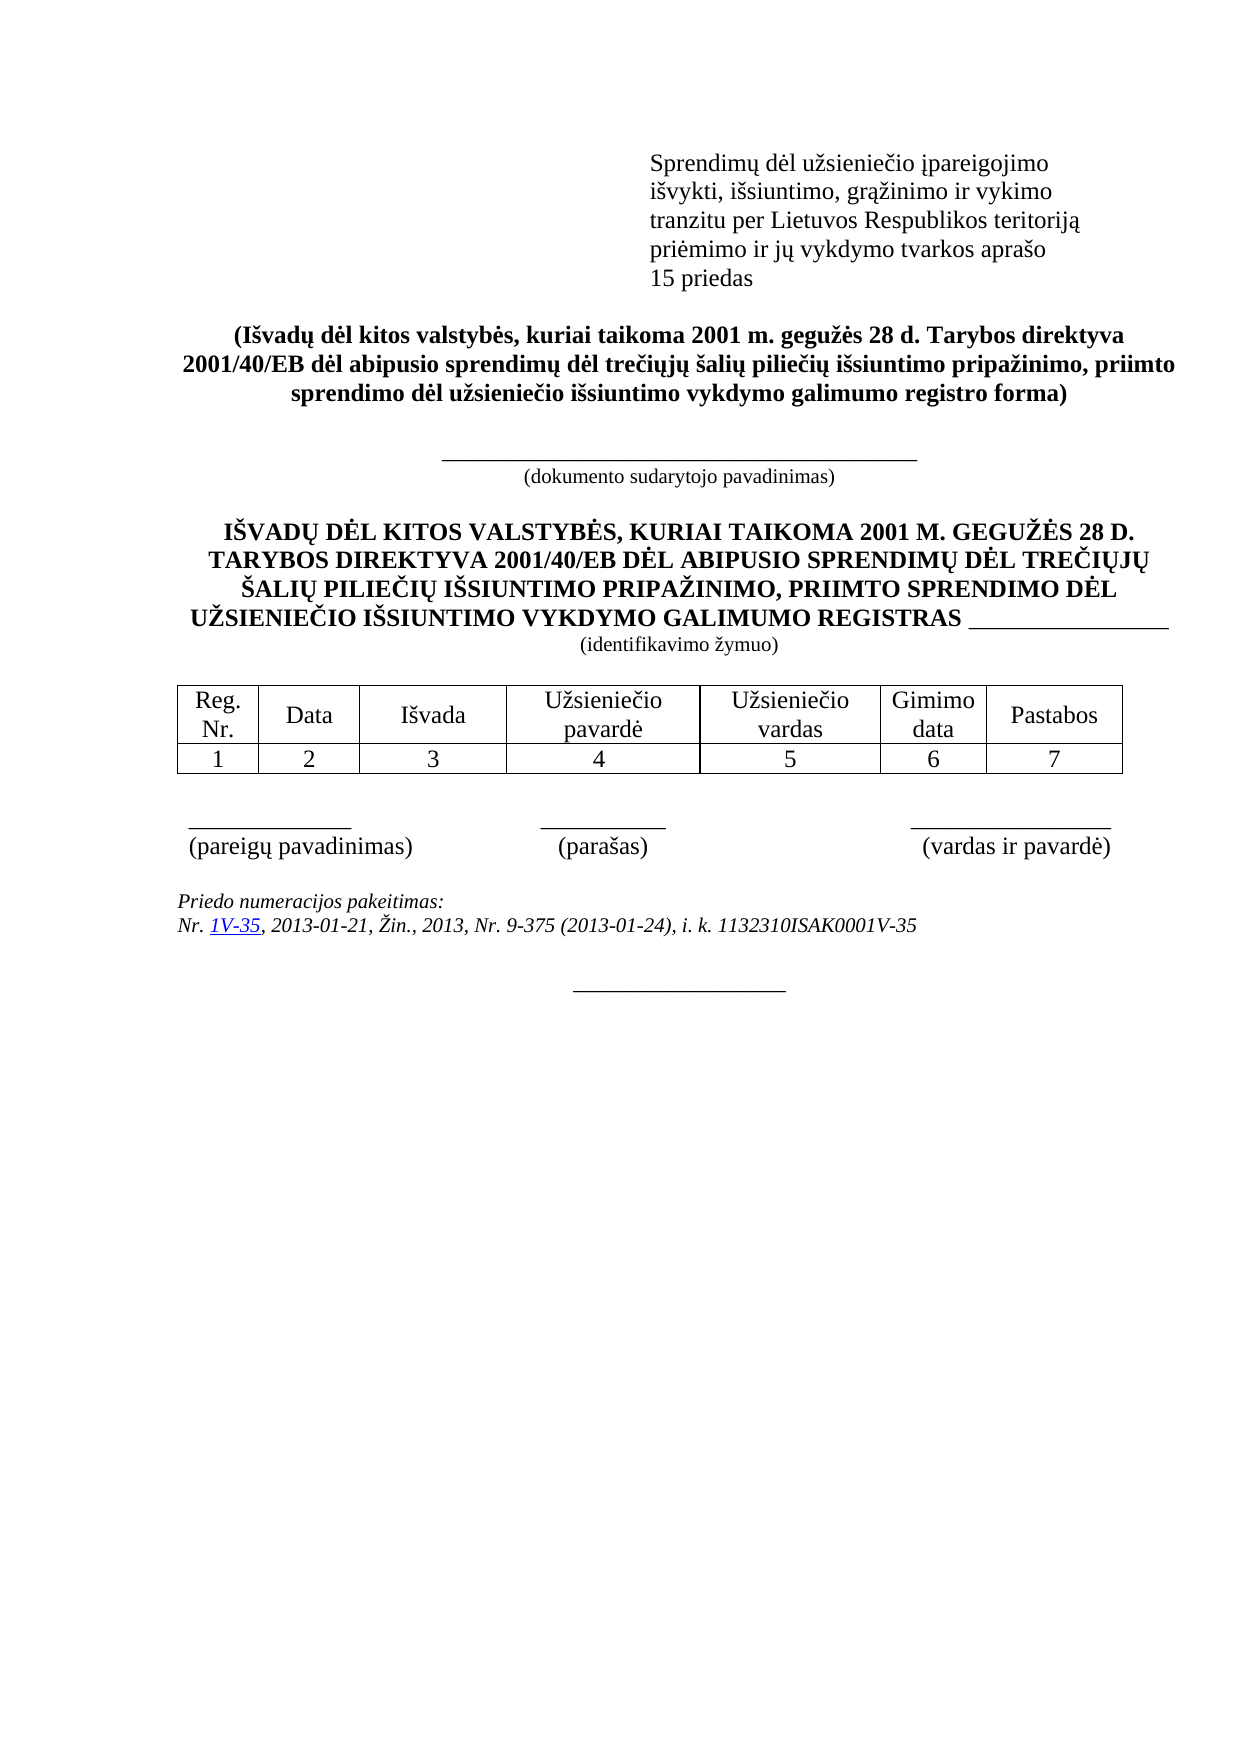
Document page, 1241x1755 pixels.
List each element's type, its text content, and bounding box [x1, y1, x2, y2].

table_header Išvada [360, 686, 506, 743]
table_cell 1 [178, 744, 258, 773]
table_header Data [259, 686, 359, 743]
table_cell 4 [507, 744, 699, 773]
table_cell 6 [881, 744, 986, 773]
table_header Reg. Nr. [178, 686, 258, 743]
table_cell 2 [259, 744, 359, 773]
table_header Pastabos [987, 686, 1122, 743]
text išvykti, išsiuntimo, grąžinimo ir vykimo [649, 176, 1181, 205]
table_cell 5 [701, 744, 880, 773]
table_header Užsieniečio vardas [701, 686, 880, 743]
table_header __________ (parašas) [493, 803, 713, 860]
text priėmimo ir jų vykdymo tvarkos aprašo [649, 234, 1181, 263]
text _________________ [177, 966, 1181, 994]
text ______________________________________ [177, 435, 1181, 464]
text Nr. 1V-35, 2013-01-21, Žin., 2013, Nr. 9-375 (2013-01-24), i. k. 1132310ISAK0001V-35 [177, 913, 1181, 937]
text 15 priedas [649, 263, 1181, 291]
text (Išvadų dėl kitos valstybės, kuriai taikoma 2001 m. gegužės 28 d. Tarybos direktyva 2001/40/EB dėl abipusio sprendimų dėl trečiųjų šalių piliečių išsiuntimo pripažinimo, priimto sprendimo dėl užsieniečio išsiuntimo vykdymo galimumo registro forma) [177, 320, 1181, 406]
table_cell 7 [987, 744, 1122, 773]
table_header ________________ (vardas ir pavardė) [714, 803, 1122, 860]
text (dokumento sudarytojo pavadinimas) [177, 464, 1181, 488]
table_header Gimimo data [881, 686, 986, 743]
text IŠVADŲ DĖL KITOS VALSTYBĖS, KURIAI TAIKOMA 2001 M. GEGUŽĖS 28 D. TARYBOS DIREKTYVA 2001/40/EB DĖL ABIPUSIO SPRENDIMŲ DĖL TREČIŲJŲ ŠALIŲ PILIEČIŲ IŠSIUNTIMO PRIPAŽINIMO, PRIIMTO SPRENDIMO DĖL UŽSIENIEČIO IŠSIUNTIMO VYKDYMO GALIMUMO REGISTRAS ________________ [177, 517, 1181, 632]
table_header Užsieniečio pavardė [507, 686, 699, 743]
text (identifikavimo žymuo) [177, 632, 1181, 656]
table_header _____________ (pareigų pavadinimas) [177, 803, 492, 860]
text Sprendimų dėl užsieniečio įpareigojimo [649, 148, 1181, 176]
text tranzitu per Lietuvos Respublikos teritoriją [649, 205, 1181, 234]
table_cell 3 [360, 744, 506, 773]
text Priedo numeracijos pakeitimas: [177, 889, 1181, 913]
